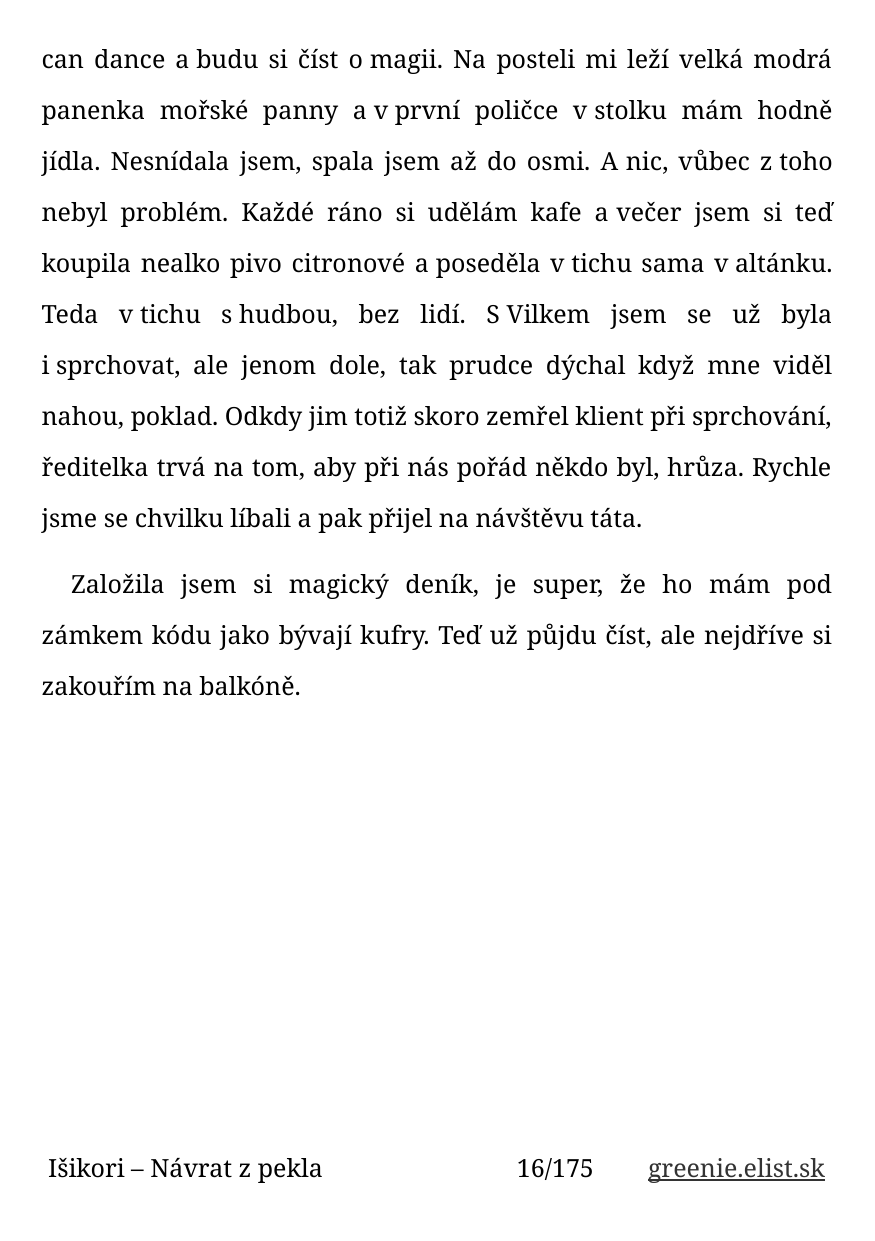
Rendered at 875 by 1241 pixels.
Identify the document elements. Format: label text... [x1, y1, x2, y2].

text can dance a budu si číst o magii. Na posteli mi leží velká modrá panenka mořské panny a v první poličce v stolku mám hodně jídla. Nesnídala jsem, spala jsem až do osmi. A nic, vůbec z toho nebyl problém. Každé ráno si udělám kafe a večer jsem si teď koupila nealko pivo citronové a poseděla v tichu sama v altánku. Teda v tichu s hudbou, bez lidí. S Vilkem jsem se už byla i sprchovat, ale jenom dole, tak prudce dýchal když mne viděl nahou, poklad. Odkdy jim totiž skoro zemřel klient při sprchování, ředitelka trvá na tom, aby při nás pořád někdo byl, hrůza. Rychle jsme se chvilku líbali a pak přijel na návštěvu táta. [41, 41, 833, 535]
text Založila jsem si magický deník, je super, že ho mám pod zámkem kódu jako bývají kufry. Teď už půjdu číst, ale nejdříve si zakouřím na balkóně. [41, 566, 833, 702]
